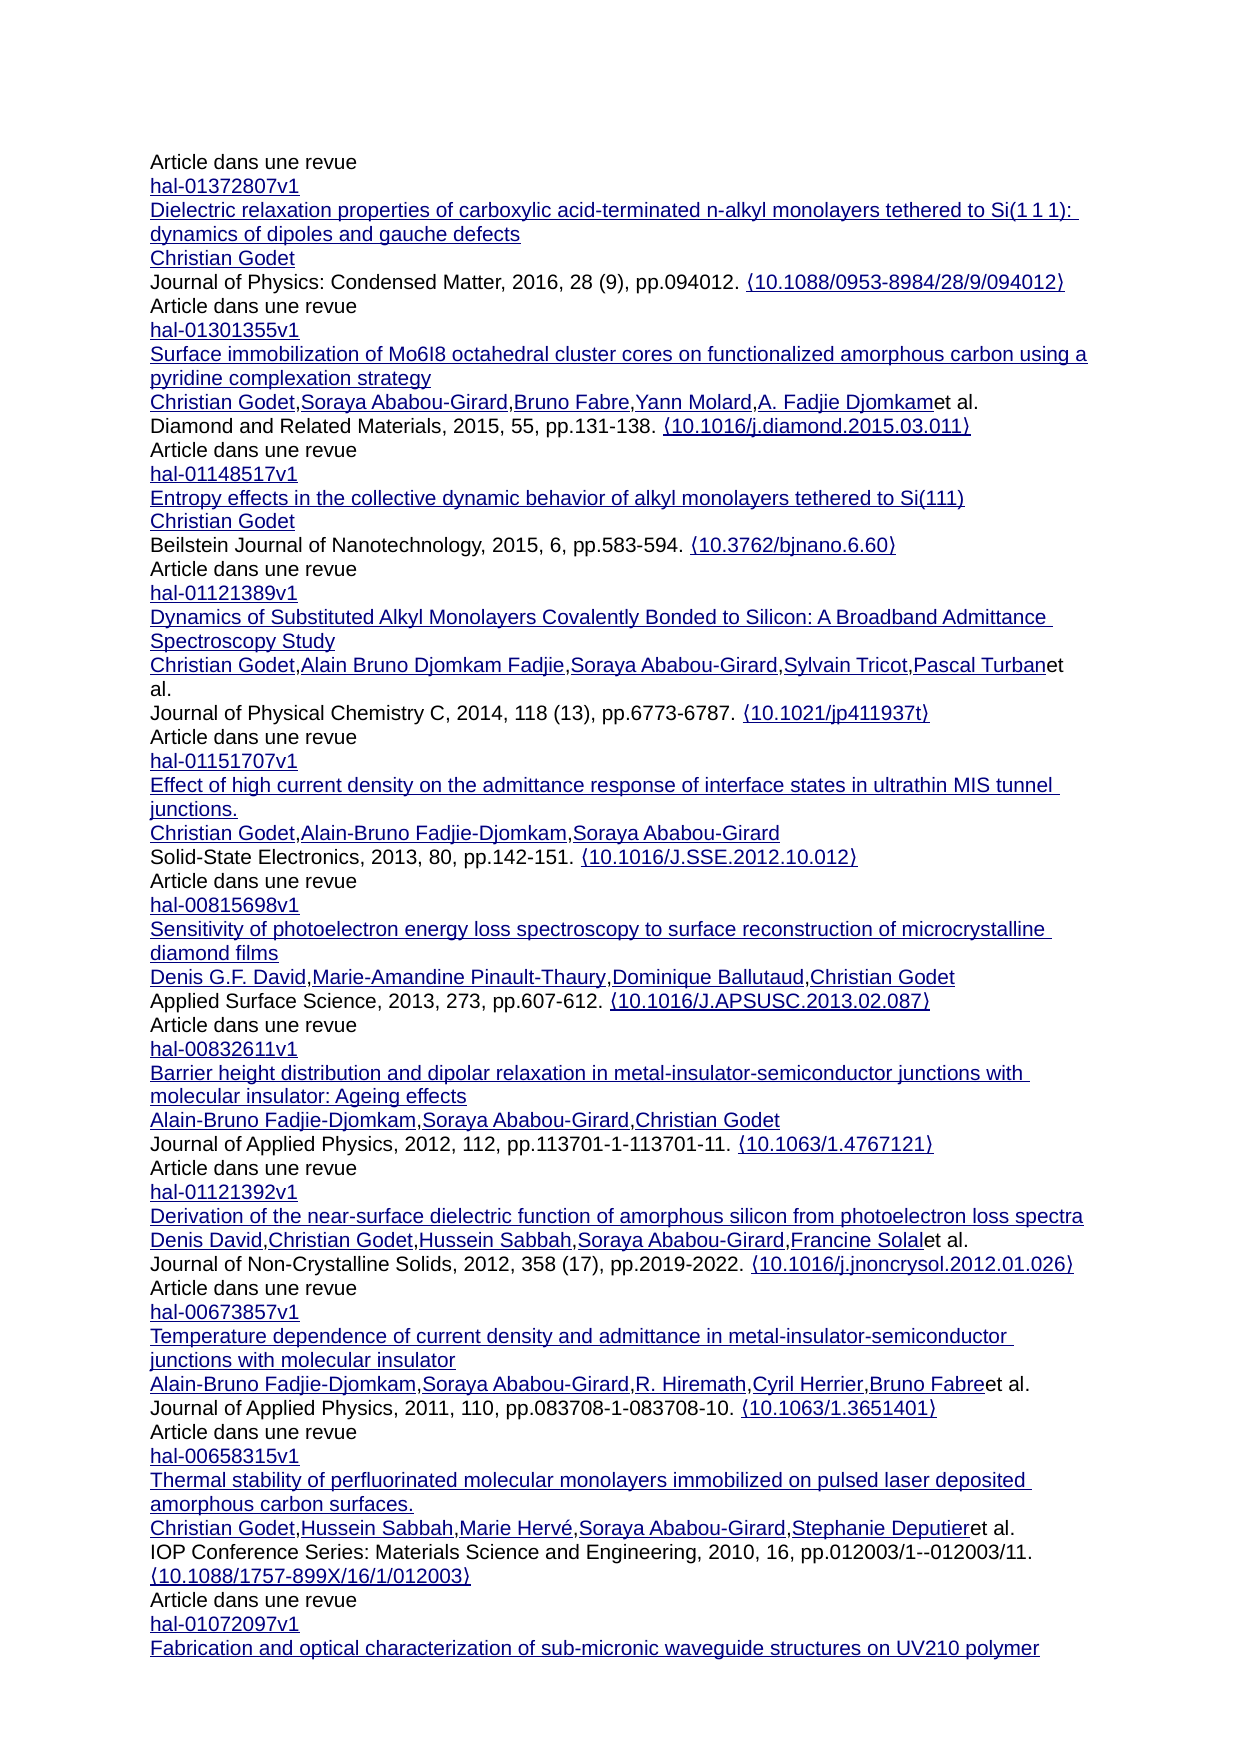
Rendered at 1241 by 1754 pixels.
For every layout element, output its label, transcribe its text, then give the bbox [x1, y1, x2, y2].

table_cell Derivation of the near-surface dielectric function of amorphous silicon from photoelectron loss spectra Denis David,Christian Godet,Hussein Sabbah,Soraya Ababou-Girard,Francine Solalet al. Journal of Non-Crystalline Solids, 2012, 358 (17), pp.2019-2022. ⟨10.1016/j.jnoncrysol.2012.01.026⟩ Article dans une revue hal-00673857v1 [150, 1204, 1090, 1324]
table_cell Article dans une revue hal-01372807v1 [150, 150, 1090, 198]
table_cell Fabrication and optical characterization of sub-micronic waveguide structures on UV210 polymer [150, 1635, 1090, 1659]
table_cell Sensitivity of photoelectron energy loss spectroscopy to surface reconstruction of microcrystalline diamond films Denis G.F. David,Marie-Amandine Pinault-Thaury,Dominique Ballutaud,Christian Godet Applied Surface Science, 2013, 273, pp.607-612. ⟨10.1016/J.APSUSC.2013.02.087⟩ Article dans une revue hal-00832611v1 [150, 917, 1090, 1060]
table_cell Thermal stability of perfluorinated molecular monolayers immobilized on pulsed laser deposited amorphous carbon surfaces. Christian Godet,Hussein Sabbah,Marie Hervé,Soraya Ababou-Girard,Stephanie Deputieret al. IOP Conference Series: Materials Science and Engineering, 2010, 16, pp.012003/1--012003/11. ⟨10.1088/1757-899X/16/1/012003⟩ Article dans une revue hal-01072097v1 [150, 1468, 1090, 1635]
table_cell Effect of high current density on the admittance response of interface states in ultrathin MIS tunnel junctions. Christian Godet,Alain-Bruno Fadjie-Djomkam,Soraya Ababou-Girard Solid-State Electronics, 2013, 80, pp.142-151. ⟨10.1016/J.SSE.2012.10.012⟩ Article dans une revue hal-00815698v1 [150, 773, 1090, 917]
table_cell Dynamics of Substituted Alkyl Monolayers Covalently Bonded to Silicon: A Broadband Admittance Spectroscopy Study Christian Godet,Alain Bruno Djomkam Fadjie,Soraya Ababou-Girard,Sylvain Tricot,Pascal Turbanet al. Journal of Physical Chemistry C, 2014, 118 (13), pp.6773-6787. ⟨10.1021/jp411937t⟩ Article dans une revue hal-01151707v1 [150, 605, 1090, 773]
table_cell Entropy effects in the collective dynamic behavior of alkyl monolayers tethered to Si(111) Christian Godet Beilstein Journal of Nanotechnology, 2015, 6, pp.583-594. ⟨10.3762/bjnano.6.60⟩ Article dans une revue hal-01121389v1 [150, 485, 1090, 605]
table_cell Temperature dependence of current density and admittance in metal-insulator-semiconductor junctions with molecular insulator Alain-Bruno Fadjie-Djomkam,Soraya Ababou-Girard,R. Hiremath,Cyril Herrier,Bruno Fabreet al. Journal of Applied Physics, 2011, 110, pp.083708-1-083708-10. ⟨10.1063/1.3651401⟩ Article dans une revue hal-00658315v1 [150, 1324, 1090, 1468]
table_cell Barrier height distribution and dipolar relaxation in metal-insulator-semiconductor junctions with molecular insulator: Ageing effects Alain-Bruno Fadjie-Djomkam,Soraya Ababou-Girard,Christian Godet Journal of Applied Physics, 2012, 112, pp.113701-1-113701-11. ⟨10.1063/1.4767121⟩ Article dans une revue hal-01121392v1 [150, 1060, 1090, 1204]
table_cell Surface immobilization of Mo6I8 octahedral cluster cores on functionalized amorphous carbon using a pyridine complexation strategy Christian Godet,Soraya Ababou-Girard,Bruno Fabre,Yann Molard,A. Fadjie Djomkamet al. Diamond and Related Materials, 2015, 55, pp.131-138. ⟨10.1016/j.diamond.2015.03.011⟩ Article dans une revue hal-01148517v1 [150, 342, 1090, 485]
table_cell Dielectric relaxation properties of carboxylic acid-terminated n-alkyl monolayers tethered to Si(1 1 1): dynamics of dipoles and gauche defects Christian Godet Journal of Physics: Condensed Matter, 2016, 28 (9), pp.094012. ⟨10.1088/0953-8984/28/9/094012⟩ Article dans une revue hal-01301355v1 [150, 198, 1090, 342]
